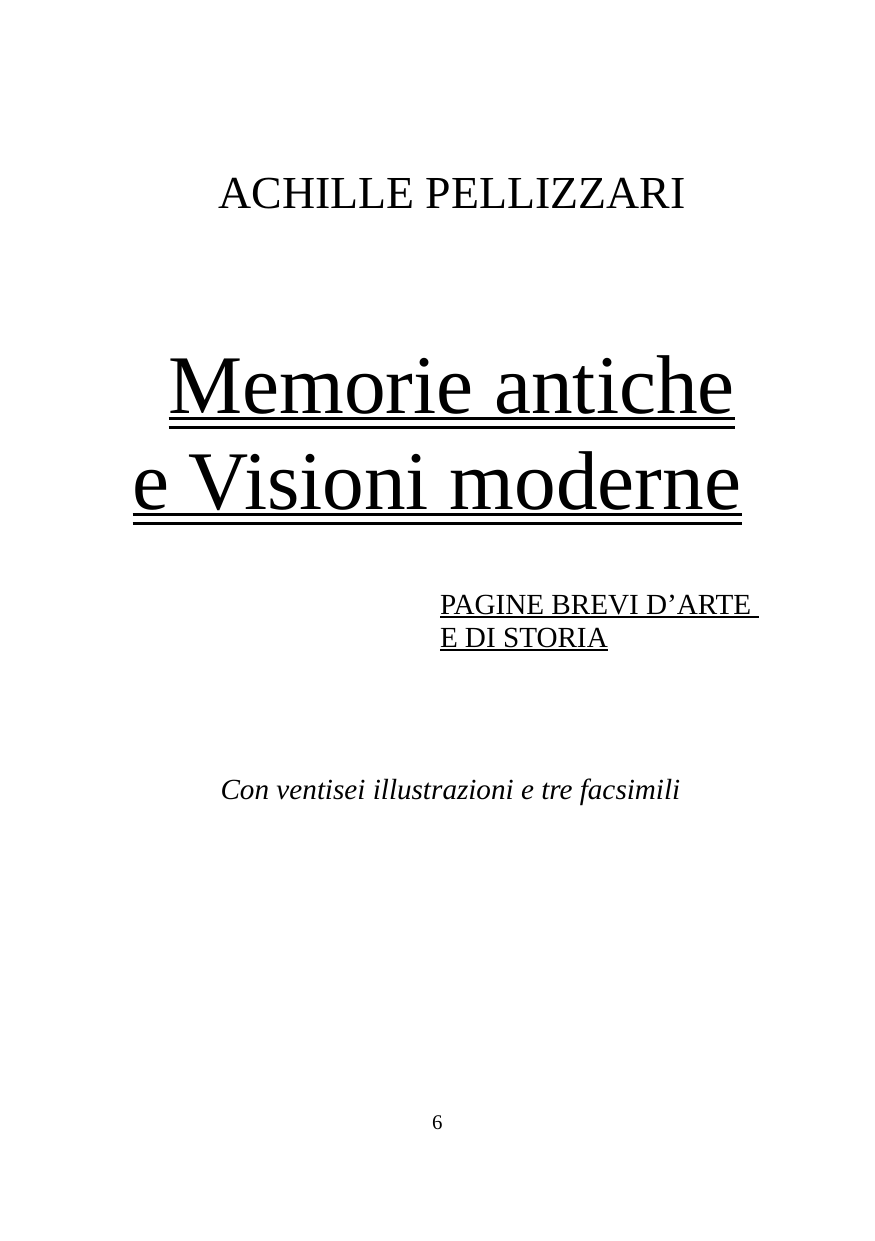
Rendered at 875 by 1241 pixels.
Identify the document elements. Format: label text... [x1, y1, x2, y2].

text Con ventisei illustrazioni e tre facsimili [106, 772, 768, 806]
text ACHILLE PELLIZZARI [106, 165, 768, 218]
text PAGINE BREVI D’ARTE E DI STORIA [440, 587, 768, 654]
text Memorie antiche e Visioni moderne [106, 336, 768, 528]
